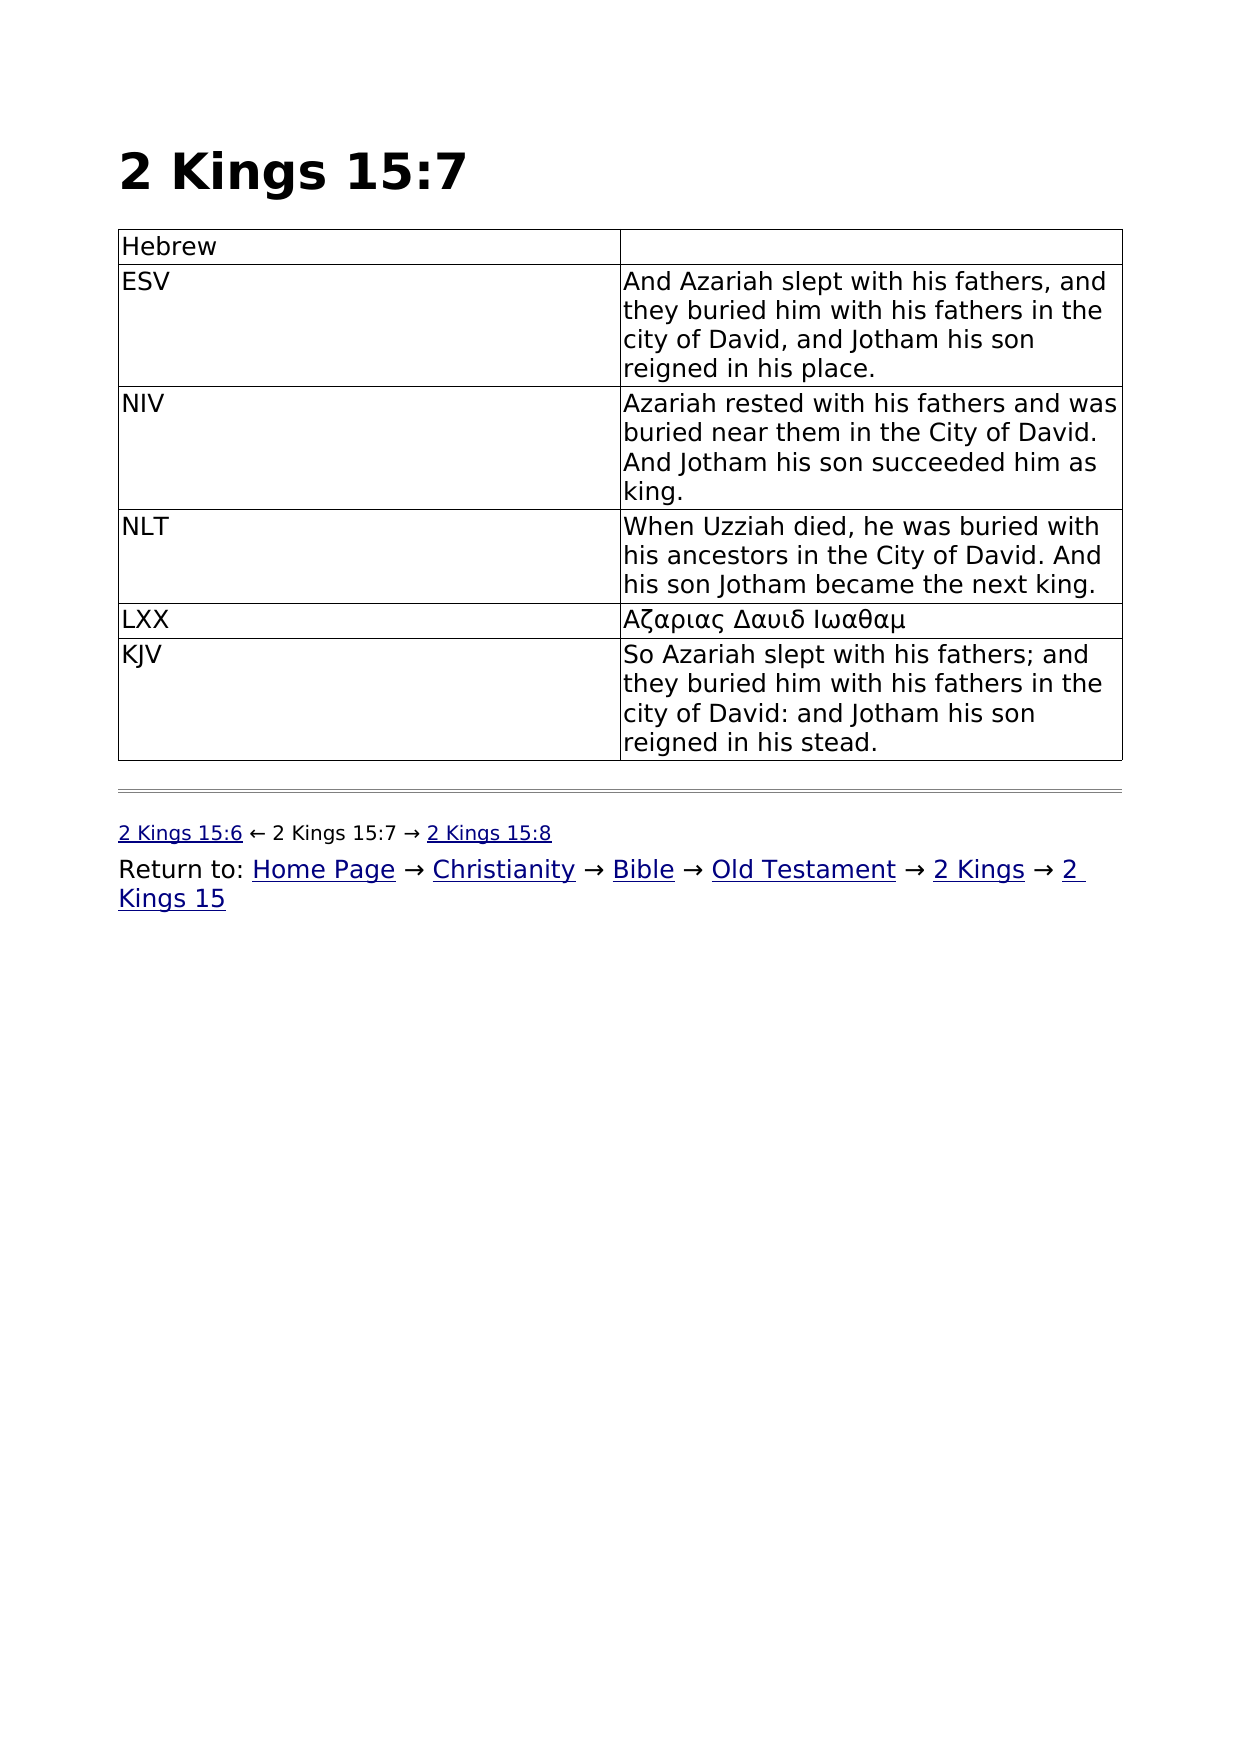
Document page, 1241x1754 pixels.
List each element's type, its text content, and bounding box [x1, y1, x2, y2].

table_cell LXX [119, 604, 620, 637]
text 2 Kings 15:6 ← 2 Kings 15:7 → 2 Kings 15:8 [118, 821, 1122, 855]
table_cell KJV [119, 639, 620, 760]
text Return to: Home Page → Christianity → Bible → Old Testament → 2 Kings → 2 Kings 15 [118, 855, 1122, 914]
table_cell ESV [119, 265, 620, 386]
table_cell NIV [119, 387, 620, 509]
subtitle 2 Kings 15:7 [118, 143, 1122, 201]
table_cell When Uzziah died, he was buried with his ancestors in the City of David. And his son Jotham became the next king. [621, 510, 1122, 602]
table_cell And Azariah slept with his fathers, and they buried him with his fathers in the city of David, and Jotham his son reigned in his place. [621, 265, 1122, 386]
table_cell Azariah rested with his fathers and was buried near them in the City of David. And Jotham his son succeeded him as king. [621, 387, 1122, 509]
table_cell Αζαριας Δαυιδ Ιωαθαμ [621, 604, 1122, 637]
table_cell NLT [119, 510, 620, 602]
table_cell So Azariah slept with his fathers; and they buried him with his fathers in the city of David: and Jotham his son reigned in his stead. [621, 639, 1122, 760]
table_header Hebrew [119, 230, 620, 264]
table_header [621, 230, 1122, 264]
